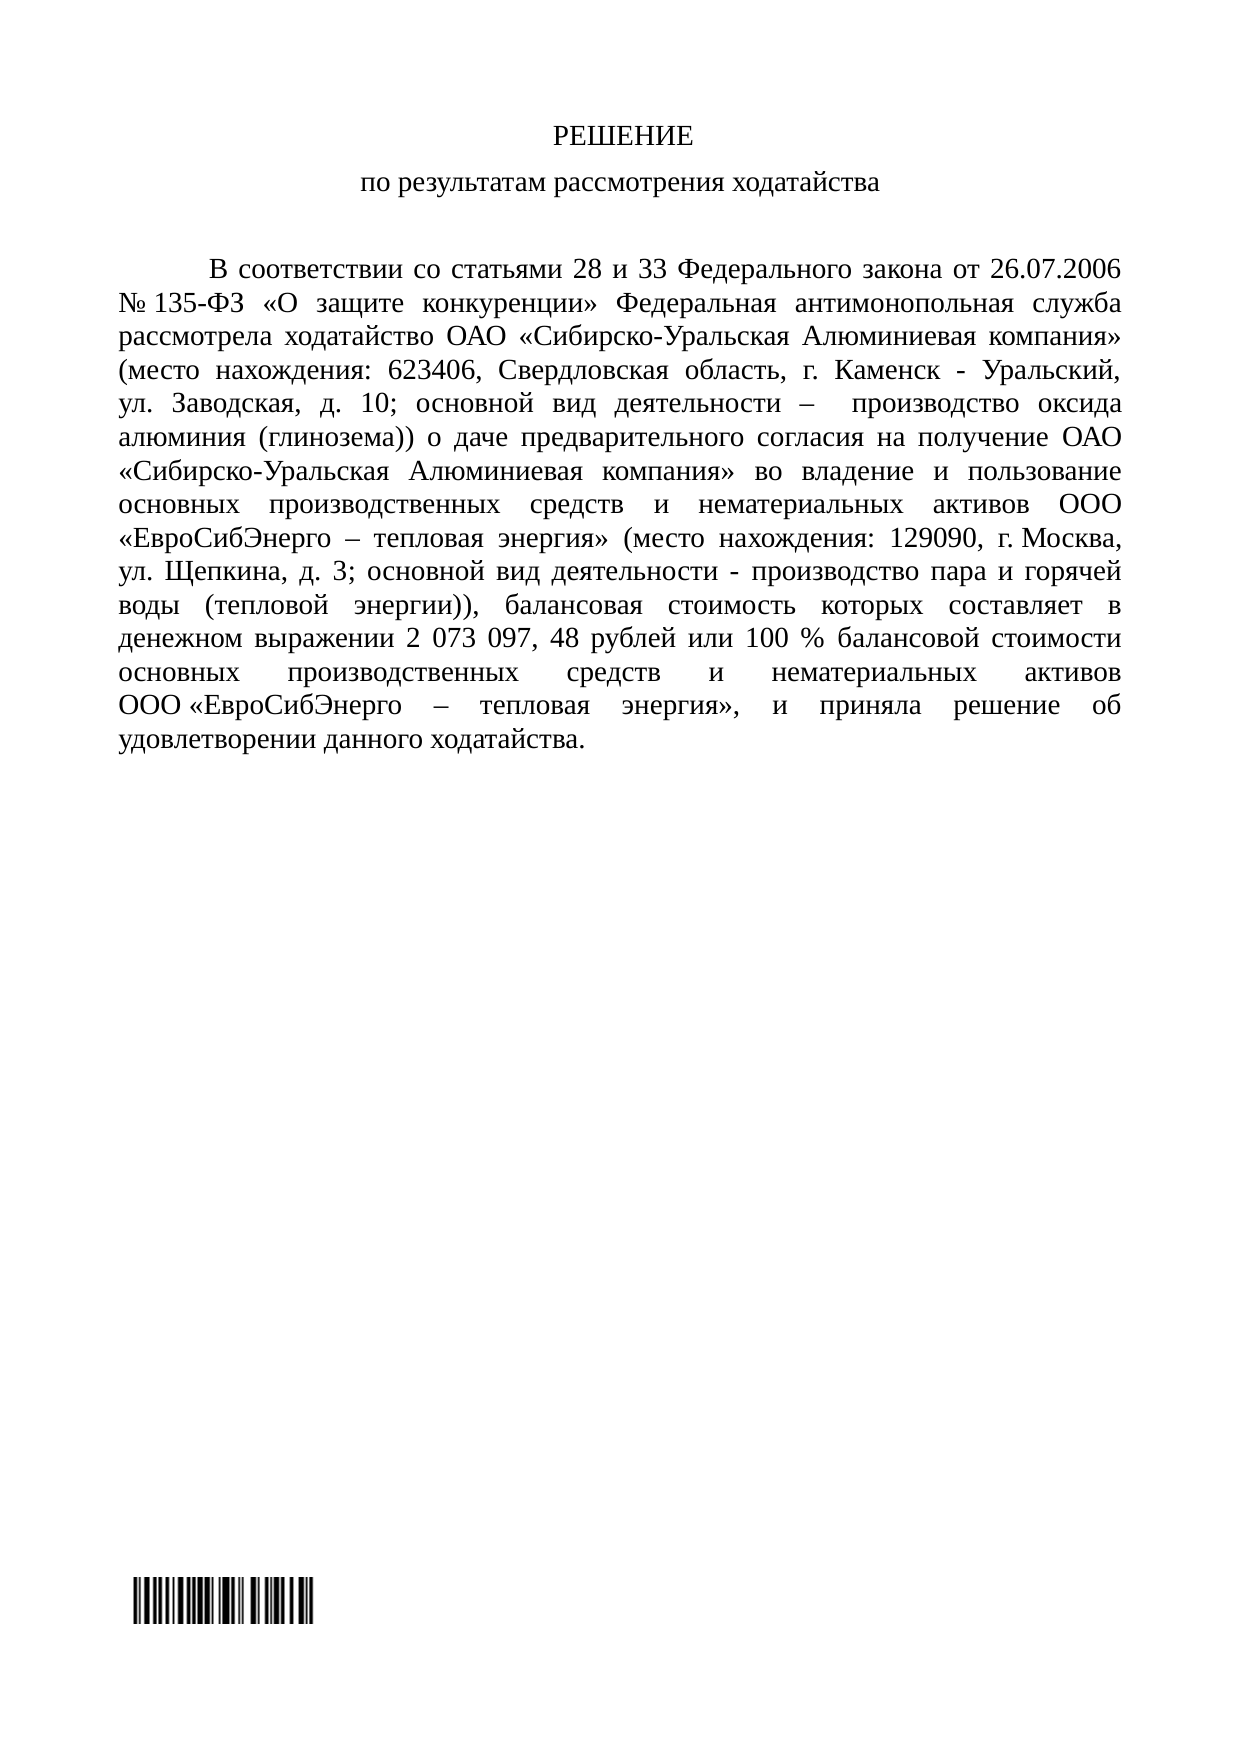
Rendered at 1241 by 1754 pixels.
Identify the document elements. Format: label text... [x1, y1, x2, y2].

text В соответствии со статьями 28 и 33 Федерального закона от 26.07.2006 № 135-ФЗ «О защите конкуренции» Федеральная антимонопольная служба рассмотрела ходатайство ОАО «Сибирско-Уральская Алюминиевая компания» (место нахождения: 623406, Свердловская область, г. Каменск - Уральский, ул. Заводская, д. 10; основной вид деятельности – производство оксида алюминия (глинозема)) о даче предварительного согласия на получение ОАО «Сибирско-Уральская Алюминиевая компания» во владение и пользование основных производственных средств и нематериальных активов ООО «ЕвроСибЭнерго – тепловая энергия» (место нахождения: 129090, г. Москва, ул. Щепкина, д. 3; основной вид деятельности - производство пара и горячей воды (тепловой энергии)), балансовая стоимость которых составляет в денежном выражении 2 073 097, 48 рублей или 100 % балансовой стоимости основных производственных средств и нематериальных активов ООО «ЕвроСибЭнерго – тепловая энергия», и приняла решение об удовлетворении данного ходатайства. [118, 251, 1122, 754]
text по результатам рассмотрения ходатайства [118, 164, 1122, 198]
text РЕШЕНИЕ [118, 118, 1122, 152]
picture [118, 1577, 331, 1624]
